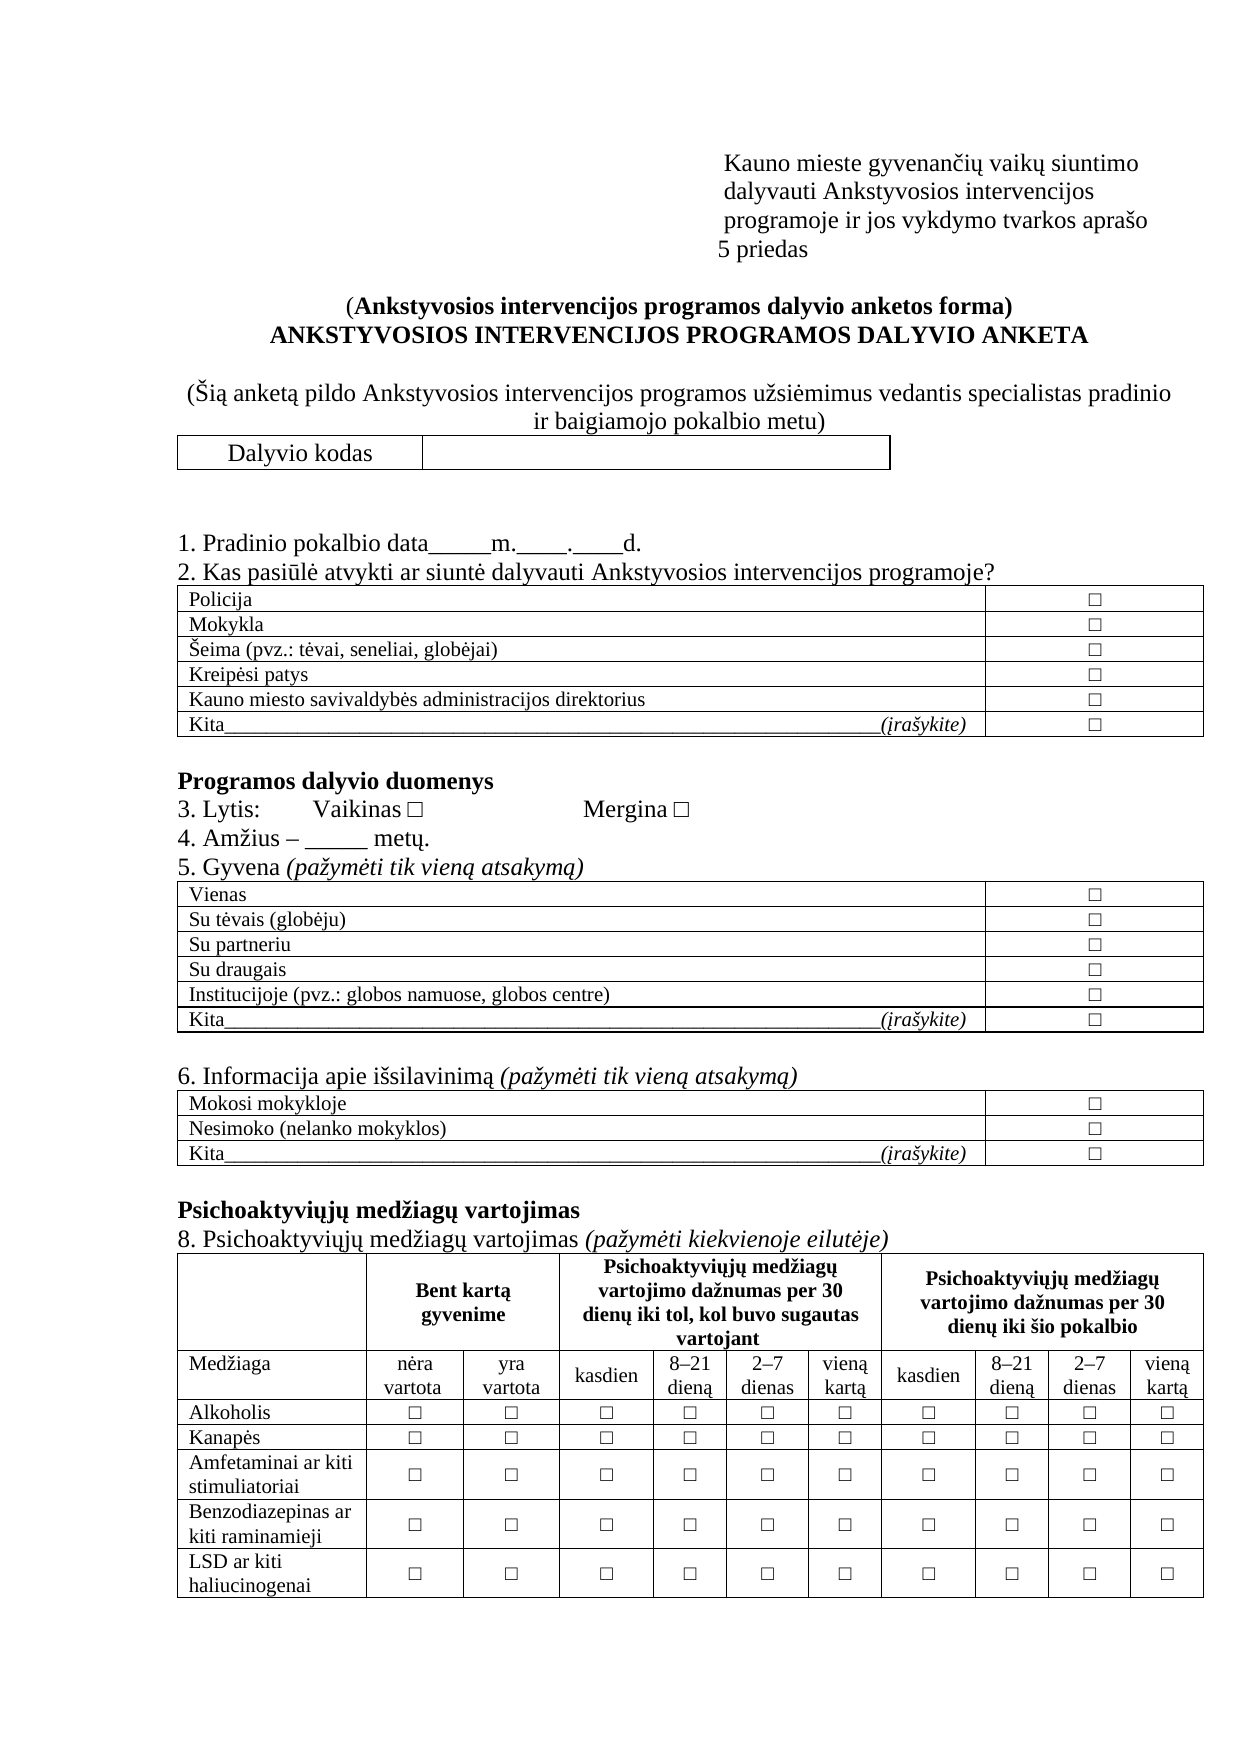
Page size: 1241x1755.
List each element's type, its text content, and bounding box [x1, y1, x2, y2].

table_cell □ [976, 1549, 1048, 1597]
text 2. Kas pasiūlė atvykti ar siuntė dalyvauti Ankstyvosios intervencijos programoje? [177, 557, 1181, 585]
text Programos dalyvio duomenys [177, 766, 1181, 794]
table_cell □ [809, 1549, 881, 1597]
table_cell □ [654, 1400, 726, 1424]
table_header [423, 436, 889, 469]
table_cell kasdien [560, 1351, 653, 1399]
table_cell □ [986, 1116, 1203, 1140]
table_cell □ [367, 1400, 463, 1424]
table_header Policija [178, 586, 985, 611]
text ANKSTYVOSIOS INTERVENCIJOS PROGRAMOS DALYVIO ANKETA [177, 320, 1181, 349]
table_cell □ [1131, 1400, 1203, 1424]
table_cell Su tėvais (globėju) [178, 907, 985, 931]
table_cell □ [986, 712, 1203, 736]
table_cell □ [727, 1425, 808, 1449]
table_header Psichoaktyviųjų medžiagų vartojimo dažnumas per 30 dienų iki šio pokalbio [882, 1254, 1203, 1350]
table_cell □ [727, 1400, 808, 1424]
table_cell □ [1049, 1425, 1130, 1449]
table_cell □ [882, 1549, 975, 1597]
text dalyvauti Ankstyvosios intervencijos [177, 176, 1181, 205]
table_cell □ [464, 1425, 559, 1449]
table_header □ [986, 1091, 1203, 1115]
table_cell □ [1131, 1450, 1203, 1498]
table_header Psichoaktyviųjų medžiagų vartojimo dažnumas per 30 dienų iki tol, kol buvo sugautas vartojant [560, 1254, 881, 1350]
table_cell □ [809, 1425, 881, 1449]
table_cell □ [986, 612, 1203, 636]
table_cell □ [654, 1500, 726, 1548]
table_cell □ [464, 1549, 559, 1597]
table_cell □ [986, 907, 1203, 931]
table_cell yra vartota [464, 1351, 559, 1399]
table_cell □ [464, 1450, 559, 1498]
table_cell 2–7 dienas [727, 1351, 808, 1399]
text (Ankstyvosios intervencijos programos dalyvio anketos forma) [177, 291, 1181, 320]
table_cell □ [367, 1450, 463, 1498]
text 5. Gyvena (pažymėti tik vieną atsakymą) [177, 852, 1181, 881]
table_cell □ [976, 1450, 1048, 1498]
table_cell □ [727, 1549, 808, 1597]
table_cell □ [986, 1008, 1203, 1031]
table_cell Kita_______________________________________________________________(įrašykite) [178, 1141, 985, 1165]
table_cell □ [882, 1425, 975, 1449]
text (Šią anketą pildo Ankstyvosios intervencijos programos užsiėmimus vedantis specialistas pradinio ir baigiamojo pokalbio metu) [177, 378, 1181, 435]
text 3. Lytis: Vaikinas □ Mergina □ [177, 794, 1181, 823]
table_cell □ [367, 1549, 463, 1597]
table_cell 8–21 dieną [976, 1351, 1048, 1399]
table_cell Kita_______________________________________________________________(įrašykite) [178, 1008, 985, 1031]
table_cell □ [654, 1425, 726, 1449]
table_cell □ [976, 1500, 1048, 1548]
table_cell □ [986, 932, 1203, 956]
table_cell □ [882, 1400, 975, 1424]
table_cell □ [560, 1549, 653, 1597]
table_cell vieną kartą [1131, 1351, 1203, 1399]
table_cell □ [986, 982, 1203, 1006]
text 1. Pradinio pokalbio data_____m.____.____d. [177, 528, 1181, 557]
table_cell Su partneriu [178, 932, 985, 956]
table_cell □ [1049, 1450, 1130, 1498]
table_cell Kauno miesto savivaldybės administracijos direktorius [178, 687, 985, 711]
table_cell Kreipėsi patys [178, 662, 985, 686]
table_header Vienas [178, 882, 985, 906]
table_cell vieną kartą [809, 1351, 881, 1399]
table_cell □ [976, 1400, 1048, 1424]
table_cell □ [464, 1500, 559, 1548]
table_cell □ [560, 1450, 653, 1498]
table_cell □ [1049, 1400, 1130, 1424]
table_cell □ [882, 1450, 975, 1498]
table_cell □ [654, 1450, 726, 1498]
table_cell □ [727, 1450, 808, 1498]
table_cell □ [1049, 1500, 1130, 1548]
table_header □ [986, 586, 1203, 611]
table_cell Nesimoko (nelanko mokyklos) [178, 1116, 985, 1140]
table_cell □ [560, 1425, 653, 1449]
table_header □ [986, 882, 1203, 906]
table_header Mokosi mokykloje [178, 1091, 985, 1115]
table_cell □ [986, 957, 1203, 981]
table_cell □ [986, 637, 1203, 661]
table_cell Medžiaga [178, 1351, 366, 1399]
table_header Dalyvio kodas [178, 436, 422, 469]
table_cell □ [367, 1425, 463, 1449]
table_cell Benzodiazepinas ar kiti raminamieji [178, 1500, 366, 1548]
text Kauno mieste gyvenančių vaikų siuntimo [177, 148, 1181, 176]
table_cell 8–21 dieną [654, 1351, 726, 1399]
text Psichoaktyviųjų medžiagų vartojimas [177, 1195, 1181, 1224]
table_cell Amfetaminai ar kiti stimuliatoriai [178, 1450, 366, 1498]
table_cell Institucijoje (pvz.: globos namuose, globos centre) [178, 982, 985, 1006]
table_cell □ [809, 1500, 881, 1548]
table_cell □ [654, 1549, 726, 1597]
table_cell □ [976, 1425, 1048, 1449]
table_cell □ [727, 1500, 808, 1548]
table_cell □ [986, 662, 1203, 686]
table_cell 2–7 dienas [1049, 1351, 1130, 1399]
text 5 priedas [582, 234, 1181, 263]
table_cell □ [367, 1500, 463, 1548]
table_cell □ [1131, 1500, 1203, 1548]
table_cell □ [1131, 1549, 1203, 1597]
table_cell □ [986, 1141, 1203, 1165]
table_cell □ [560, 1500, 653, 1548]
table_cell Su draugais [178, 957, 985, 981]
text programoje ir jos vykdymo tvarkos aprašo [177, 205, 1181, 234]
text 8. Psichoaktyviųjų medžiagų vartojimas (pažymėti kiekvienoje eilutėje) [177, 1224, 1181, 1253]
text 4. Amžius – _____ metų. [177, 823, 1181, 852]
table_cell □ [1049, 1549, 1130, 1597]
table_cell □ [809, 1450, 881, 1498]
table_cell □ [882, 1500, 975, 1548]
table_cell nėra vartota [367, 1351, 463, 1399]
table_cell □ [464, 1400, 559, 1424]
text 6. Informacija apie išsilavinimą (pažymėti tik vieną atsakymą) [177, 1061, 1181, 1090]
table_header Bent kartą gyvenime [367, 1254, 559, 1350]
table_cell Alkoholis [178, 1400, 366, 1424]
table_cell Mokykla [178, 612, 985, 636]
table_cell Kanapės [178, 1425, 366, 1449]
table_cell □ [560, 1400, 653, 1424]
table_cell kasdien [882, 1351, 975, 1399]
table_cell □ [1131, 1425, 1203, 1449]
table_cell Kita_______________________________________________________________(įrašykite) [178, 712, 985, 736]
table_cell □ [986, 687, 1203, 711]
table_cell Šeima (pvz.: tėvai, seneliai, globėjai) [178, 637, 985, 661]
table_cell LSD ar kiti haliucinogenai [178, 1549, 366, 1597]
table_header [178, 1254, 366, 1350]
table_cell □ [809, 1400, 881, 1424]
